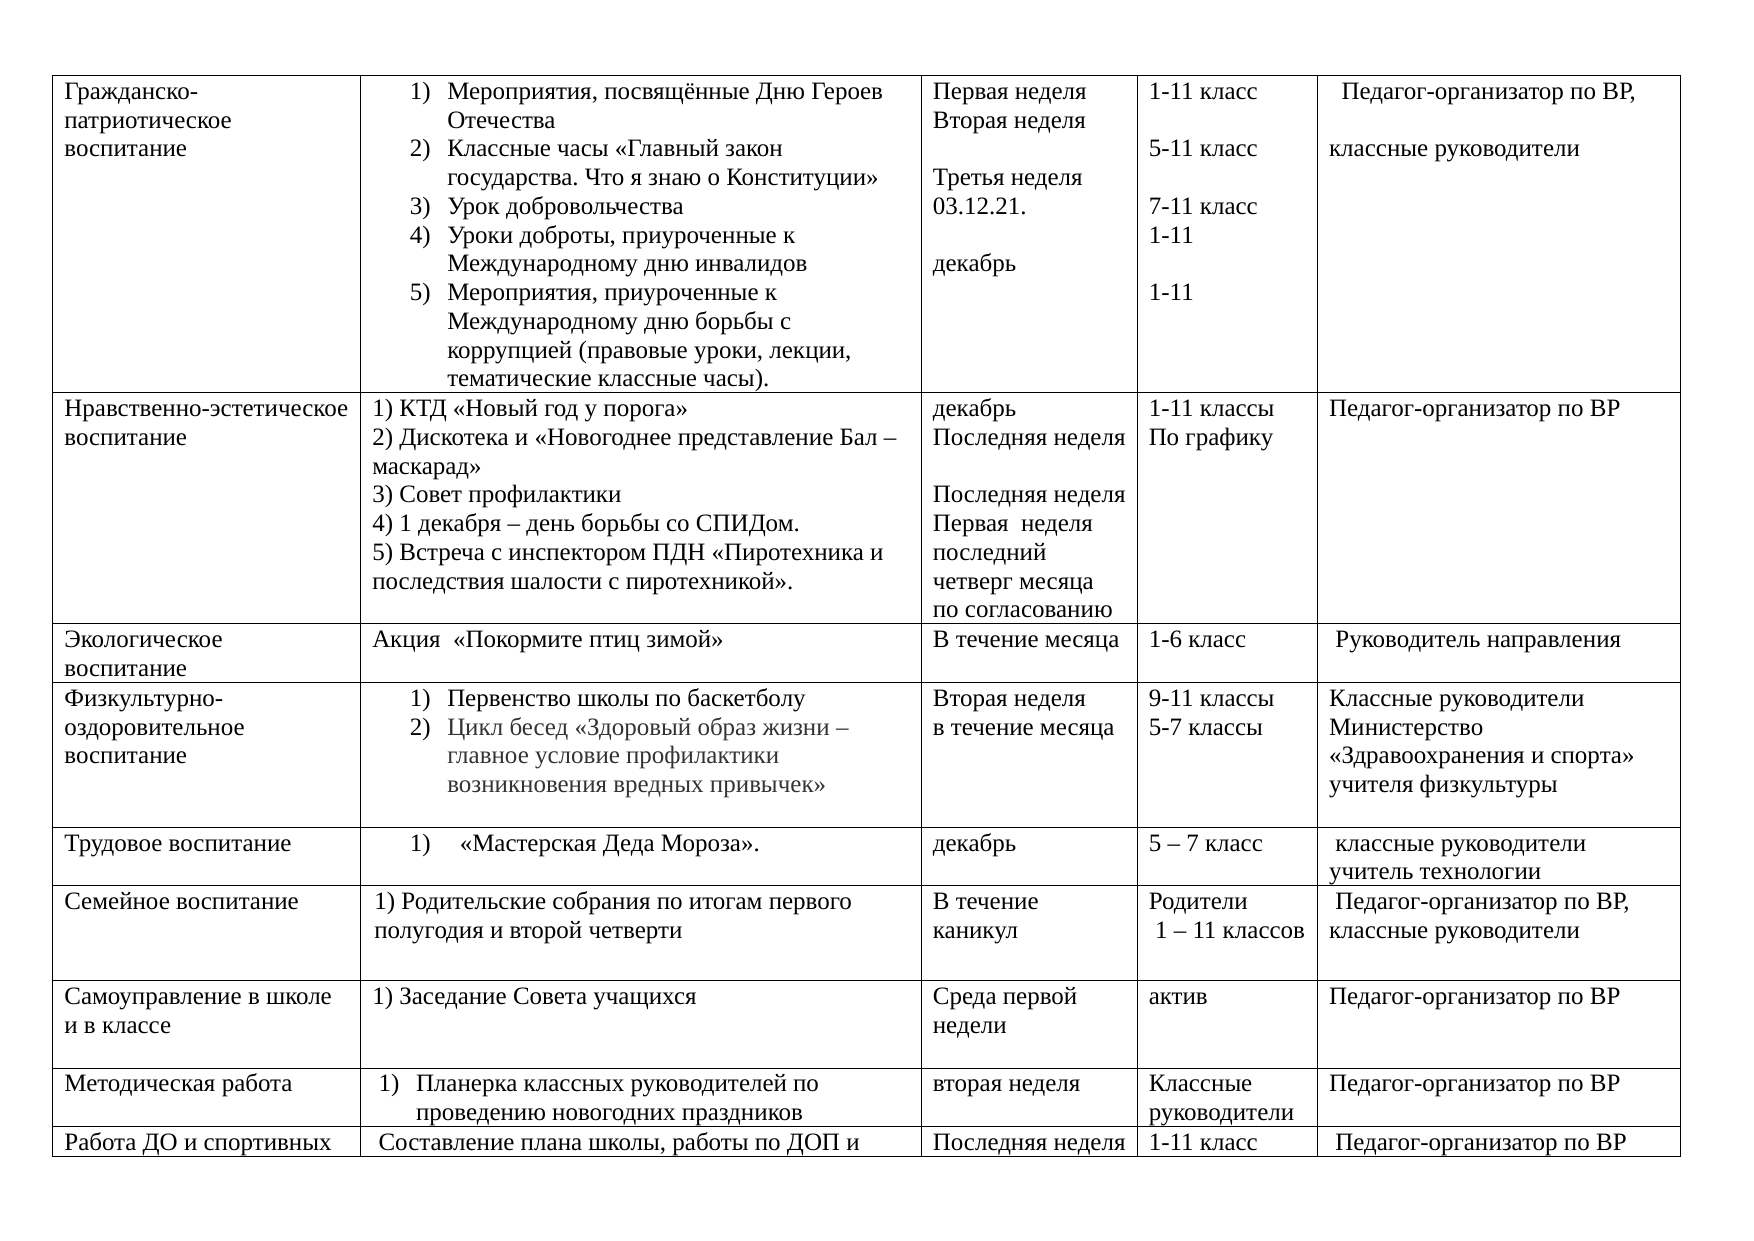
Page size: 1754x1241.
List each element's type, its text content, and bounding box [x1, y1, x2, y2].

table_cell «Мастерская Деда Мороза». [361, 828, 921, 885]
table_cell Среда первой недели [922, 981, 1137, 1067]
table_cell 1) Родительские собрания по итогам первого полугодия и второй четверти [361, 886, 921, 980]
table_cell Работа ДО и спортивных [53, 1127, 360, 1156]
table_cell Акция «Покормите птиц зимой» [361, 624, 921, 682]
table_cell классные руководители учитель технологии [1318, 828, 1680, 885]
table_cell 1) КТД «Новый год у порога» 2) Дискотека и «Новогоднее представление Бал – маскарад» 3) Совет профилактики 4) 1 декабря – день борьбы со СПИДом. 5) Встреча с инспектором ПДН «Пиротехника и последствия шалости с пиротехникой». [361, 393, 921, 623]
table_cell Экологическое воспитание [53, 624, 360, 682]
table_cell 9-11 классы 5-7 классы [1138, 683, 1317, 827]
table_cell Первенство школы по баскетболу Цикл бесед «Здоровый образ жизни – главное условие профилактики возникновения вредных привычек» [361, 683, 921, 827]
table_cell Педагог-организатор по ВР, классные руководители [1318, 886, 1680, 980]
table_cell Нравственно-эстетическое воспитание [53, 393, 360, 623]
table_cell Физкультурно-оздоровительное воспитание [53, 683, 360, 827]
table_cell Трудовое воспитание [53, 828, 360, 885]
table_cell Педагог-организатор по ВР [1318, 1069, 1680, 1126]
table_cell Педагог-организатор по ВР [1318, 393, 1680, 623]
table_cell 1-11 классы По графику [1138, 393, 1317, 623]
table_cell Классные руководители [1138, 1069, 1317, 1126]
table_cell В течение каникул [922, 886, 1137, 980]
table_cell Первая неделя Вторая неделя Третья неделя 03.12.21. декабрь [922, 76, 1137, 392]
table_cell Семейное воспитание [53, 886, 360, 980]
table_cell актив [1138, 981, 1317, 1067]
table_cell вторая неделя [922, 1069, 1137, 1126]
table_cell Педагог-организатор по ВР, классные руководители [1318, 76, 1680, 392]
table_cell 1-11 класс [1138, 1127, 1317, 1156]
table_cell Самоуправление в школе и в классе [53, 981, 360, 1067]
table_cell 1-11 класс 5-11 класс 7-11 класс 1-11 1-11 [1138, 76, 1317, 392]
table_cell 1-6 класс [1138, 624, 1317, 682]
table_cell Мероприятия, посвящённые Дню Героев Отечества Классные часы «Главный закон государства. Что я знаю о Конституции» Урок добровольчества Уроки доброты, приуроченные к Международному дню инвалидов Мероприятия, приуроченные к Международному дню борьбы с коррупцией (правовые уроки, лекции, тематические классные часы). [361, 76, 921, 392]
table_cell Педагог-организатор по ВР [1318, 981, 1680, 1067]
table_cell Педагог-организатор по ВР [1318, 1127, 1680, 1156]
table_cell Родители 1 – 11 классов [1138, 886, 1317, 980]
table_cell декабрь Последняя неделя Последняя неделя Первая неделя последний четверг месяца по согласованию [922, 393, 1137, 623]
table_cell декабрь [922, 828, 1137, 885]
table_cell Планерка классных руководителей по проведению новогодних праздников [361, 1069, 921, 1126]
table_cell Последняя неделя [922, 1127, 1137, 1156]
table_cell 1) Заседание Совета учащихся [361, 981, 921, 1067]
table_cell Классные руководители Министерство «Здравоохранения и спорта» учителя физкультуры [1318, 683, 1680, 827]
table_cell В течение месяца [922, 624, 1137, 682]
table_cell 5 – 7 класс [1138, 828, 1317, 885]
table_cell Гражданско-патриотическое воспитание [53, 76, 360, 392]
table_cell Методическая работа [53, 1069, 360, 1126]
table_cell Вторая неделя в течение месяца [922, 683, 1137, 827]
table_cell Составление плана школы, работы по ДОП и [361, 1127, 921, 1156]
table_cell Руководитель направления [1318, 624, 1680, 682]
